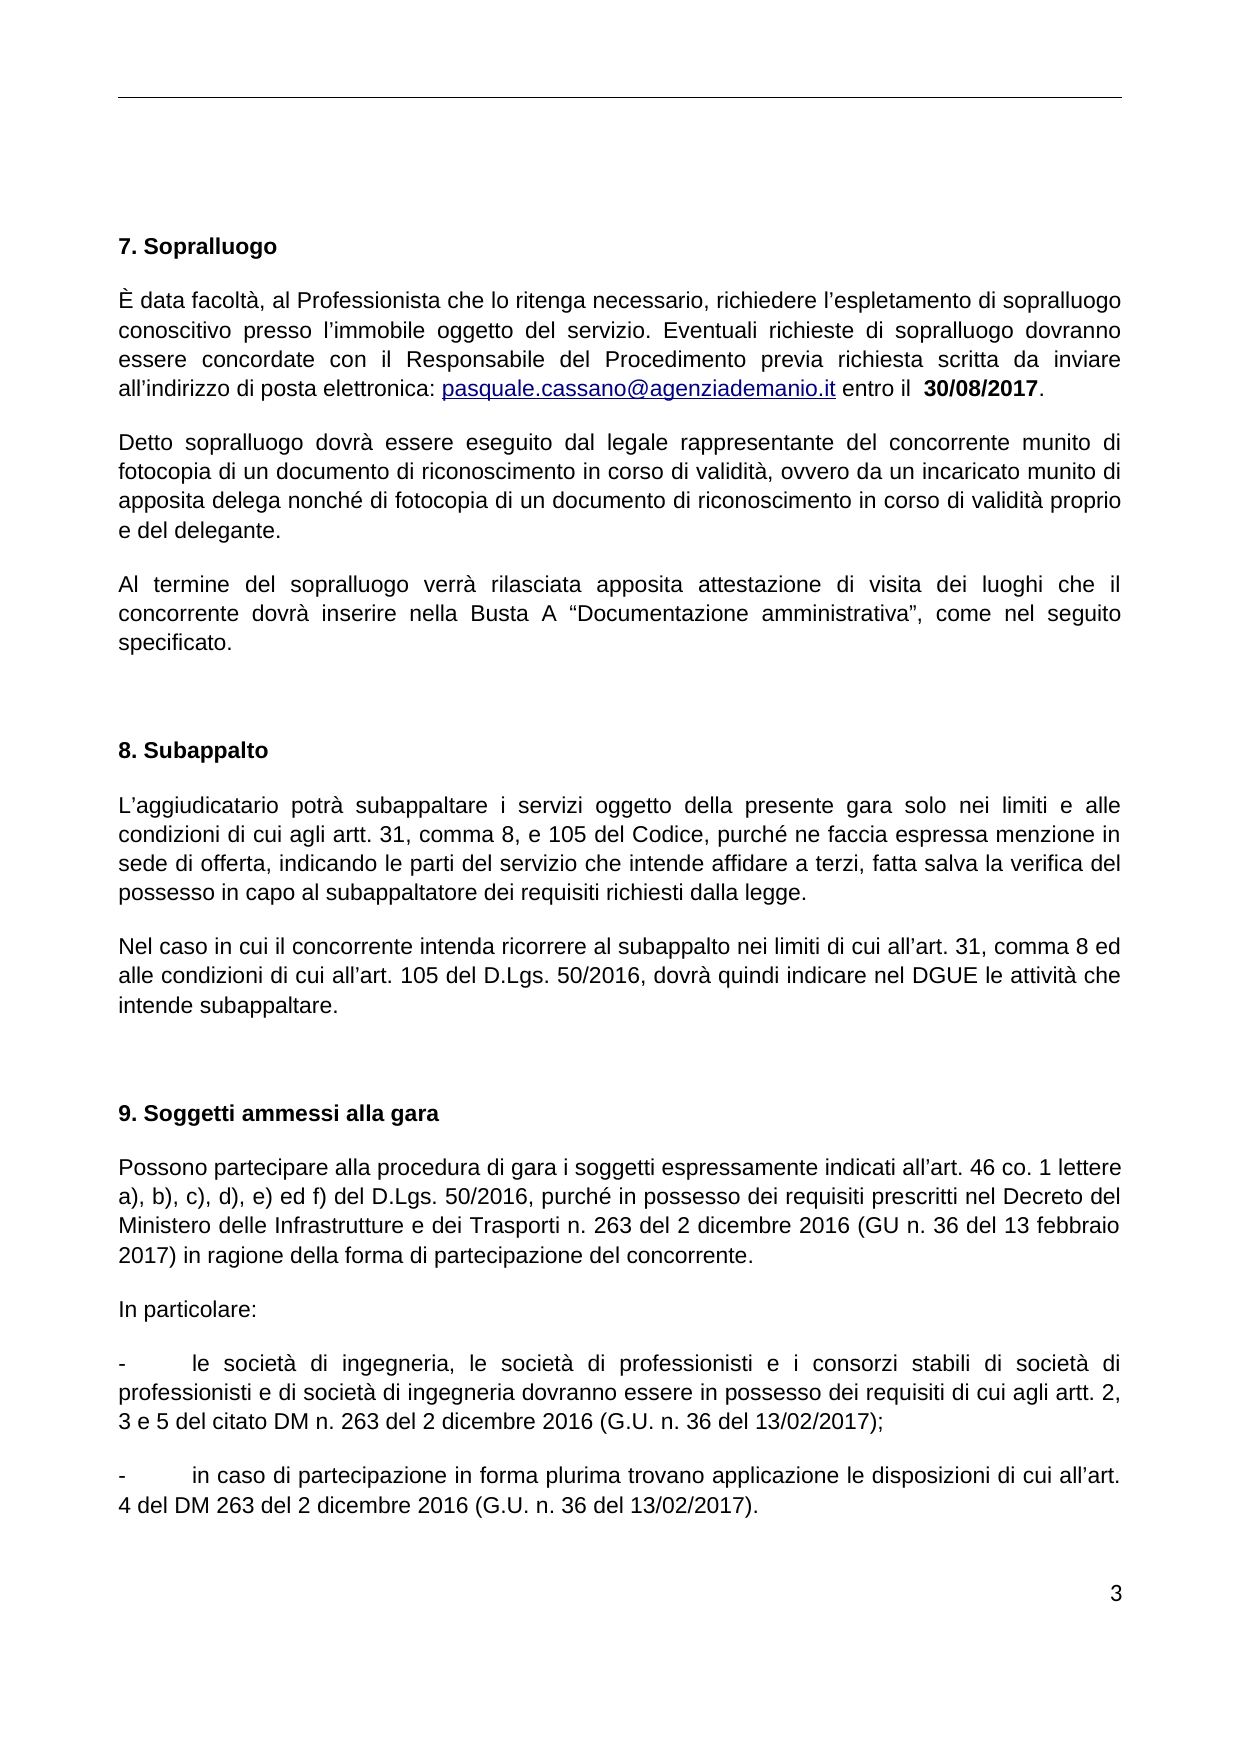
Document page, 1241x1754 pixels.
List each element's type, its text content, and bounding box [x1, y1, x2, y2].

text Detto sopralluogo dovrà essere eseguito dal legale rappresentante del concorrente munito di fotocopia di un documento di riconoscimento in corso di validità, ovvero da un incaricato munito di apposita delega nonché di fotocopia di un documento di riconoscimento in corso di validità proprio e del delegante. [118, 427, 1122, 544]
text - le società di ingegneria, le società di professionisti e i consorzi stabili di società di professionisti e di società di ingegneria dovranno essere in possesso dei requisiti di cui agli artt. 2, 3 e 5 del citato DM n. 263 del 2 dicembre 2016 (G.U. n. 36 del 13/02/2017); [118, 1348, 1122, 1436]
text 8. Subappalto [118, 736, 1122, 765]
text 7. Sopralluogo [118, 231, 1122, 261]
text Nel caso in cui il concorrente intenda ricorrere al subappalto nei limiti di cui all’art. 31, comma 8 ed alle condizioni di cui all’art. 105 del D.Lgs. 50/2016, dovrà quindi indicare nel DGUE le attività che intende subappaltare. [118, 931, 1122, 1019]
text L’aggiudicatario potrà subappaltare i servizi oggetto della presente gara solo nei limiti e alle condizioni di cui agli artt. 31, comma 8, e 105 del Codice, purché ne faccia espressa menzione in sede di offerta, indicando le parti del servizio che intende affidare a terzi, fatta salva la verifica del possesso in capo al subappaltatore dei requisiti richiesti dalla legge. [118, 790, 1122, 906]
text È data facoltà, al Professionista che lo ritenga necessario, richiedere l’espletamento di sopralluogo conoscitivo presso l’immobile oggetto del servizio. Eventuali richieste di sopralluogo dovranno essere concordate con il Responsabile del Procedimento previa richiesta scritta da inviare all’indirizzo di posta elettronica: pasquale.cassano@agenziademanio.it entro il 30/08/2017. [118, 286, 1122, 402]
text Al termine del sopralluogo verrà rilasciata apposita attestazione di visita dei luoghi che il concorrente dovrà inserire nella Busta A “Documentazione amministrativa”, come nel seguito specificato. [118, 569, 1122, 656]
text 9. Soggetti ammessi alla gara [118, 1098, 1122, 1127]
text - in caso di partecipazione in forma plurima trovano applicazione le disposizioni di cui all’art. 4 del DM 263 del 2 dicembre 2016 (G.U. n. 36 del 13/02/2017). [118, 1461, 1122, 1519]
text In particolare: [118, 1294, 1122, 1323]
text Possono partecipare alla procedura di gara i soggetti espressamente indicati all’art. 46 co. 1 lettere a), b), c), d), e) ed f) del D.Lgs. 50/2016, purché in possesso dei requisiti prescritti nel Decreto del Ministero delle Infrastrutture e dei Trasporti n. 263 del 2 dicembre 2016 (GU n. 36 del 13 febbraio 2017) in ragione della forma di partecipazione del concorrente. [118, 1152, 1122, 1269]
